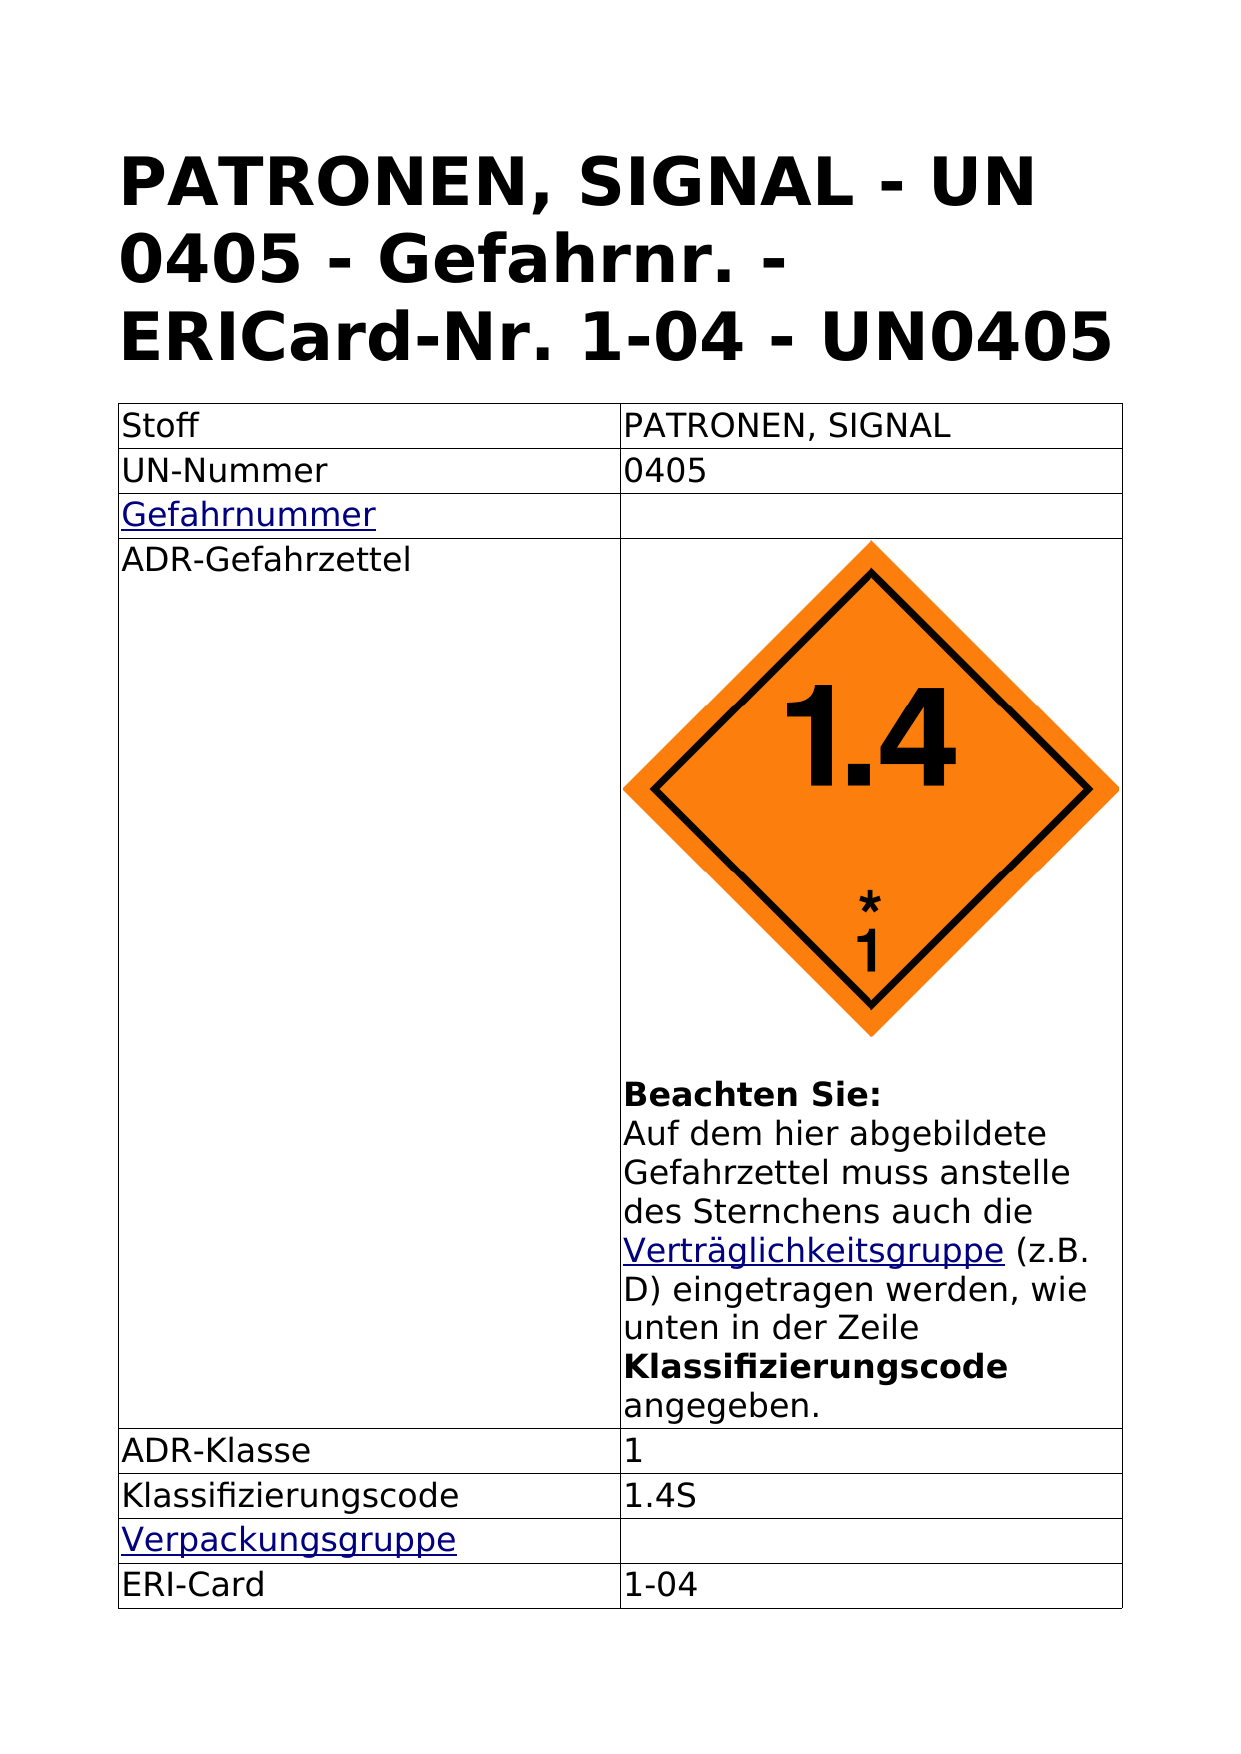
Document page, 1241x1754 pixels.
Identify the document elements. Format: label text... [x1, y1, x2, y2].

table_cell ADR-Gefahrzettel [119, 539, 620, 1428]
table_cell 1 [621, 1429, 1122, 1473]
table_cell Beachten Sie: Auf dem hier abgebildete Gefahrzettel muss anstelle des Sternchens auch die Verträglichkeitsgruppe (z.B. D) eingetragen werden, wie unten in der Zeile Klassifizierungscode angegeben. [621, 539, 1122, 1428]
table_cell 0405 [621, 449, 1122, 493]
table_header Stoff [119, 404, 620, 448]
picture [622, 540, 1120, 1037]
table_cell 1.4S [621, 1474, 1122, 1518]
table_cell Klassifizierungscode [119, 1474, 620, 1518]
table_cell [621, 494, 1122, 538]
table_cell ADR-Klasse [119, 1429, 620, 1473]
table_cell Gefahrnummer [119, 494, 620, 538]
table_cell UN-Nummer [119, 449, 620, 493]
table_cell ERI-Card [119, 1564, 620, 1607]
table_cell [621, 1519, 1122, 1563]
table_cell 1-04 [621, 1564, 1122, 1607]
subtitle PATRONEN, SIGNAL - UN 0405 - Gefahrnr. - ERICard-Nr. 1-04 - UN0405 [118, 143, 1122, 376]
table_header PATRONEN, SIGNAL [621, 404, 1122, 448]
table_cell Verpackungsgruppe [119, 1519, 620, 1563]
